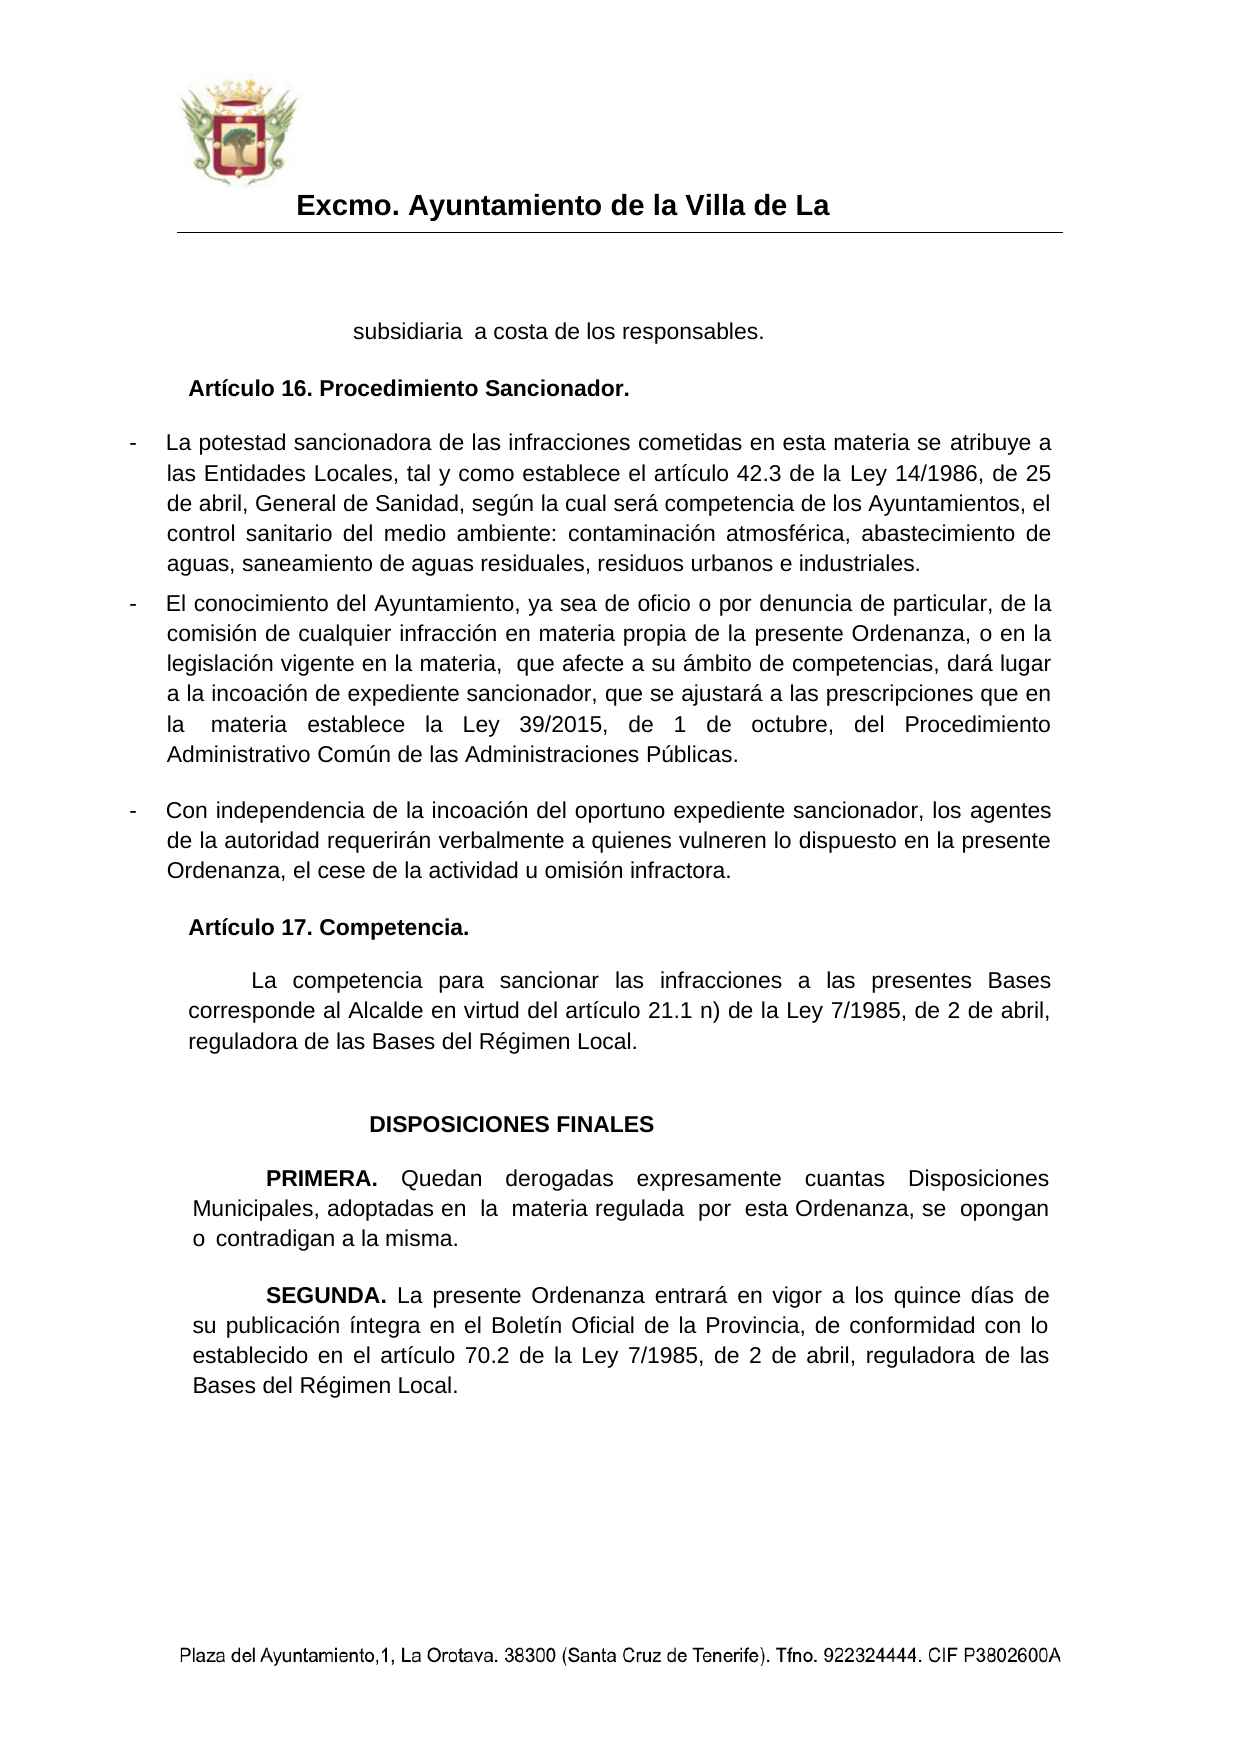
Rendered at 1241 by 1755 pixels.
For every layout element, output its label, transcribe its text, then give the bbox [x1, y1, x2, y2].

subtitle DISPOSICIONES FINALES [167, 1111, 857, 1138]
text subsidiaria a costa de los responsables. [353, 318, 1076, 344]
list El conocimiento del Ayuntamiento, ya sea de oficio o por denuncia de particular, de la comisión de cualquier infracción en materia propia de la presente Ordenanza, o en la legislación vigente en la materia, que afecte a su ámbito de competencias, dará lugar a la incoación de expediente sancionador, que se ajustará a las prescripciones que en la materia establece la Ley 39/2015, de 1 de octubre, del Procedimiento Administrativo Común de las Administraciones Públicas. [129, 590, 1051, 767]
text La competencia para sancionar las infracciones a las presentes Bases corresponde al Alcalde en virtud del artículo 21.1 n) de la Ley 7/1985, de 2 de abril, reguladora de las Bases del Régimen Local. [188, 967, 1051, 1054]
text SEGUNDA. La presente Ordenanza entrará en vigor a los quince días de su publicación íntegra en el Boletín Oficial de la Provincia, de conformidad con lo establecido en el artículo 70.2 de la Ley 7/1985, de 2 de abril, reguladora de las Bases del Régimen Local. [192, 1282, 1050, 1399]
list La potestad sancionadora de las infracciones cometidas en esta materia se atribuye a las Entidades Locales, tal y como establece el artículo 42.3 de la Ley 14/1986, de 25 de abril, General de Sanidad, según la cual será competencia de los Ayuntamientos, el control sanitario del medio ambiente: contaminación atmosférica, abastecimiento de aguas, saneamiento de aguas residuales, residuos urbanos e industriales. [129, 429, 1051, 577]
subtitle Artículo 16. Procedimiento Sancionador. [188, 375, 1076, 402]
subtitle Artículo 17. Competencia. [188, 913, 1076, 940]
list Con independencia de la incoación del oportuno expediente sancionador, los agentes de la autoridad requerirán verbalmente a quienes vulneren lo dispuesto en la presente Ordenanza, el cese de la actividad u omisión infractora. [129, 797, 1052, 883]
text PRIMERA. Quedan derogadas expresamente cuantas Disposiciones Municipales, adoptadas en la materia regulada por esta Ordenanza, se opongan o contradigan a la misma. [192, 1165, 1049, 1252]
